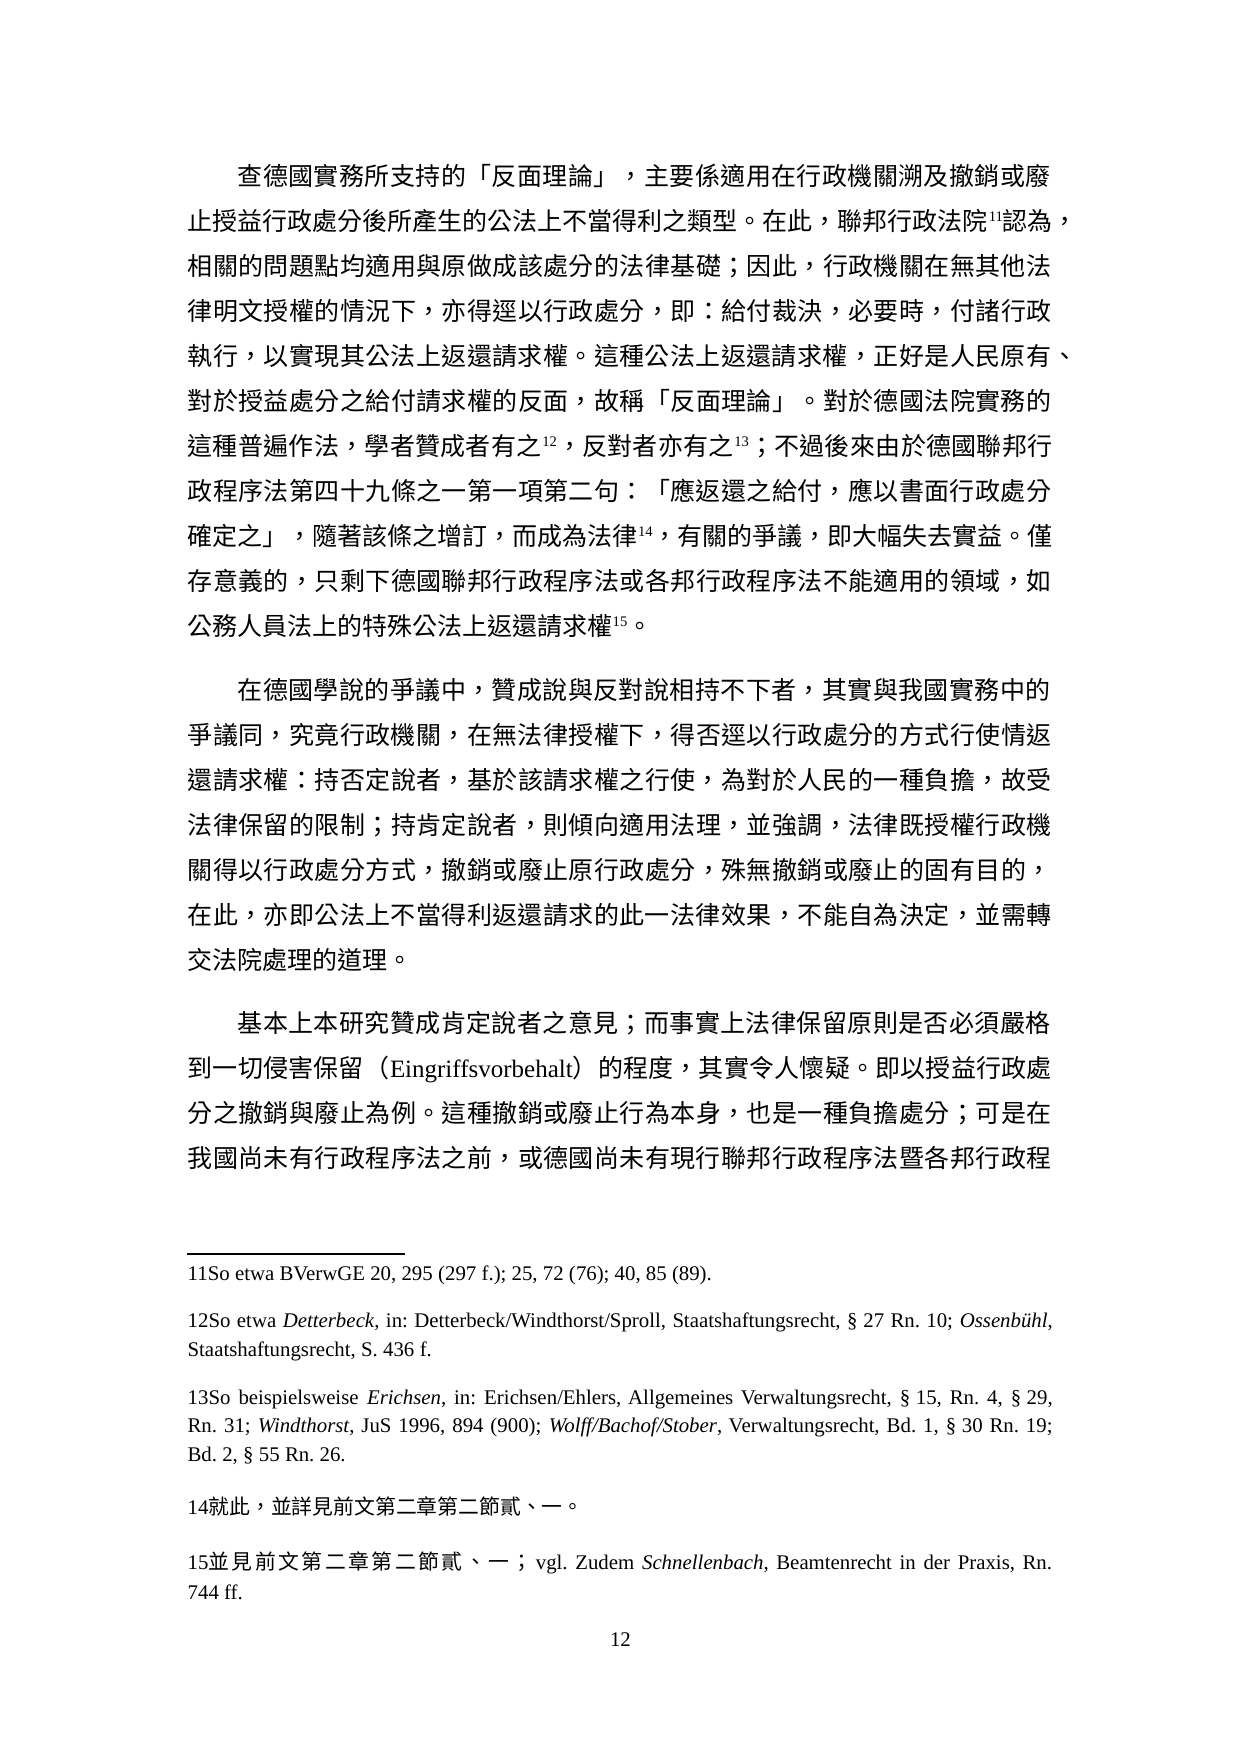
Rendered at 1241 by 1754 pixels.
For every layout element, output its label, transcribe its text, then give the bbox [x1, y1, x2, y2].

text 在德國學說的爭議中，贊成說與反對說相持不下者，其實與我國實務中的爭議同，究竟行政機關，在無法律授權下，得否逕以行政處分的方式行使情返還請求權：持否定說者，基於該請求權之行使，為對於人民的一種負擔，故受法律保留的限制；持肯定說者，則傾向適用法理，並強調，法律既授權行政機關得以行政處分方式，撤銷或廢止原行政處分，殊無撤銷或廢止的固有目的，在此，亦即公法上不當得利返還請求的此一法律效果，不能自為決定，並需轉交法院處理的道理。 [187, 663, 1053, 971]
text 查德國實務所支持的「反面理論」，主要係適用在行政機關溯及撤銷或廢止授益行政處分後所產生的公法上不當得利之類型。在此，聯邦行政法院認為，相關的問題點均適用與原做成該處分的法律基礎；因此，行政機關在無其他法律明文授權的情況下，亦得逕以行政處分，即：給付裁決，必要時，付諸行政執行，以實現其公法上返還請求權。這種公法上返還請求權，正好是人民原有、對於授益處分之給付請求權的反面，故稱「反面理論」。對於德國法院實務的這種普遍作法，學者贊成者有之，反對者亦有之；不過後來由於德國聯邦行政程序法第四十九條之一第一項第二句：「應返還之給付，應以書面行政處分確定之」，隨著該條之增訂，而成為法律，有關的爭議，即大幅失去實益。僅存意義的，只剩下德國聯邦行政程序法或各邦行政程序法不能適用的領域，如公務人員法上的特殊公法上返還請求權。 [187, 150, 1053, 637]
text 就此，並詳見前文第二章第二節貳、一。 [187, 1490, 1053, 1520]
text So etwa Detterbeck, in: Detterbeck/Windthorst/Sproll, Staatshaftungsrecht, § 27 Rn. 10; Ossenbühl, Staatshaftungsrecht, S. 436 f. [187, 1308, 1053, 1361]
text 並見前文第二章第二節貳、一；vgl. Zudem Schnel­len­bach, Beamtenrecht in der Praxis, Rn. 744 ff. [187, 1545, 1053, 1604]
text So beispielsweise Erichsen, in: Eri­chsen/Ehlers, Allgemeines Verwaltungsrecht, § 15, Rn. 4, § 29, Rn. 31; Windthorst, JuS 1996, 894 (900); Wolff/Bachof/Stober, Verwaltungsrecht, Bd. 1, § 30 Rn. 19; Bd. 2, § 55 Rn. 26. [187, 1384, 1053, 1466]
text 基本上本研究贊成肯定說者之意見；而事實上法律保留原則是否必須嚴格到一切侵害保留（Eingriffsvorbehalt）的程度，其實令人懷疑。即以授益行政處分之撤銷與廢止為例。這種撤銷或廢止行為本身，也是一種負擔處分；可是在我國尚未有行政程序法之前，或德國尚未有現行聯邦行政程序法暨各邦行政程序法之前，實務也是直接依據法理，為授益行政處分的撤銷與廢止，並獲學說支持，殊未有人懷疑其與法律保留之間的關係。更何況，德國聯邦行政程序法，為平息爭議，所新增的第四十九條之一第一項第二句，最多也不過「應返還之給付，應以書面行政處分確定之」簡單一語；其規範實質內涵，與直接依法理，做成返還請求的書面處分，即：給付裁決，有何兩異？ [187, 997, 1053, 1169]
text So etwa BVerwGE 20, 295 (297 f.); 25, 72 (76); 40, 85 (89). [187, 1261, 1053, 1284]
